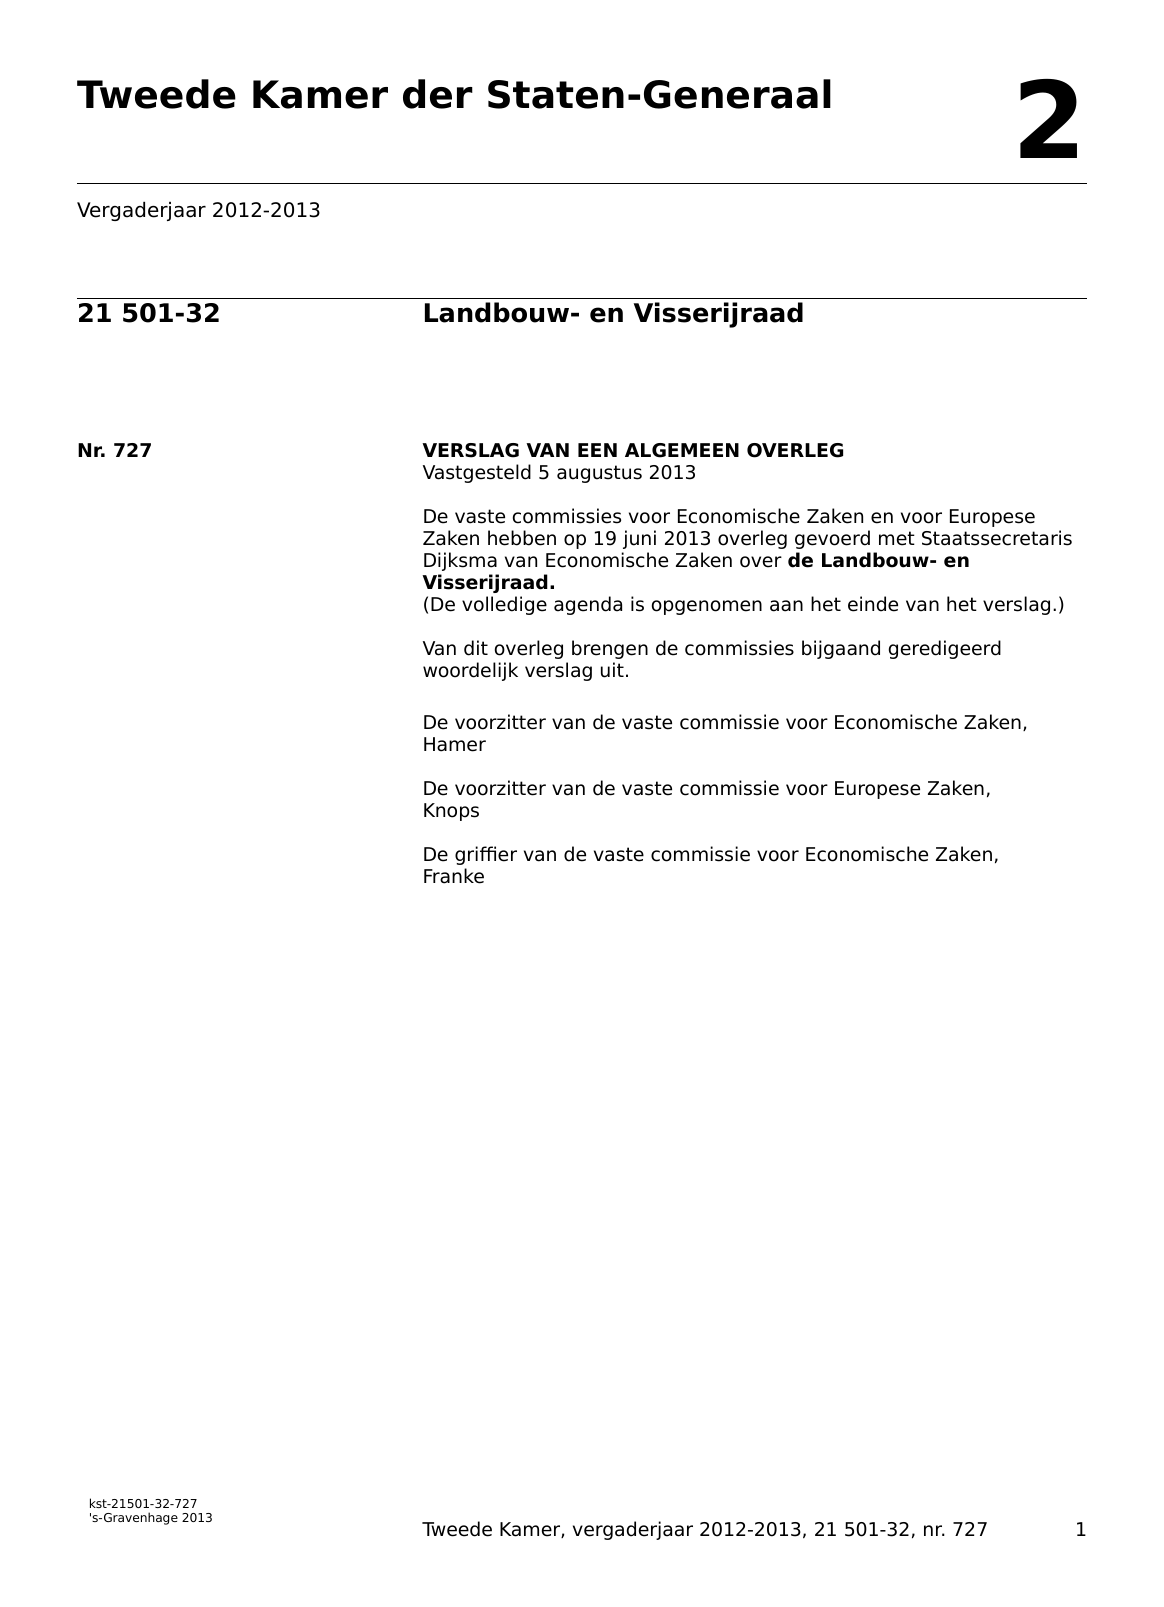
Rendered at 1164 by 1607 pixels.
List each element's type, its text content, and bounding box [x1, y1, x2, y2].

text De vaste commissies voor Economische Zaken en voor Europese Zaken hebben op 19 juni 2013 overleg gevoerd met Staatssecretaris Dijksma van Economische Zaken over de Landbouw- en Visserijraad. [422, 506, 1087, 594]
text Van dit overleg brengen de commissies bijgaand geredigeerd woordelijk verslag uit. [422, 638, 1087, 682]
text De griffier van de vaste commissie voor Economische Zaken, Franke [422, 844, 1087, 888]
text 's-Gravenhage 2013 [88, 1511, 323, 1525]
subtitle Nr. 727 VERSLAG VAN EEN ALGEMEEN OVERLEG [77, 440, 1087, 462]
table_cell Vergaderjaar 2012-2013 [77, 184, 1087, 298]
table_header 2 [886, 59, 1087, 183]
text Vastgesteld 5 augustus 2013 [422, 462, 1087, 484]
text (De volledige agenda is opgenomen aan het einde van het verslag.) [422, 594, 1087, 616]
text kst-21501-32-727 [88, 1497, 323, 1511]
text De voorzitter van de vaste commissie voor Economische Zaken, Hamer [422, 712, 1087, 756]
subtitle 21 501-32 Landbouw- en Visserijraad [77, 299, 1087, 329]
text De voorzitter van de vaste commissie voor Europese Zaken, Knops [422, 778, 1087, 822]
table_header Tweede Kamer der Staten-Generaal [77, 59, 886, 183]
